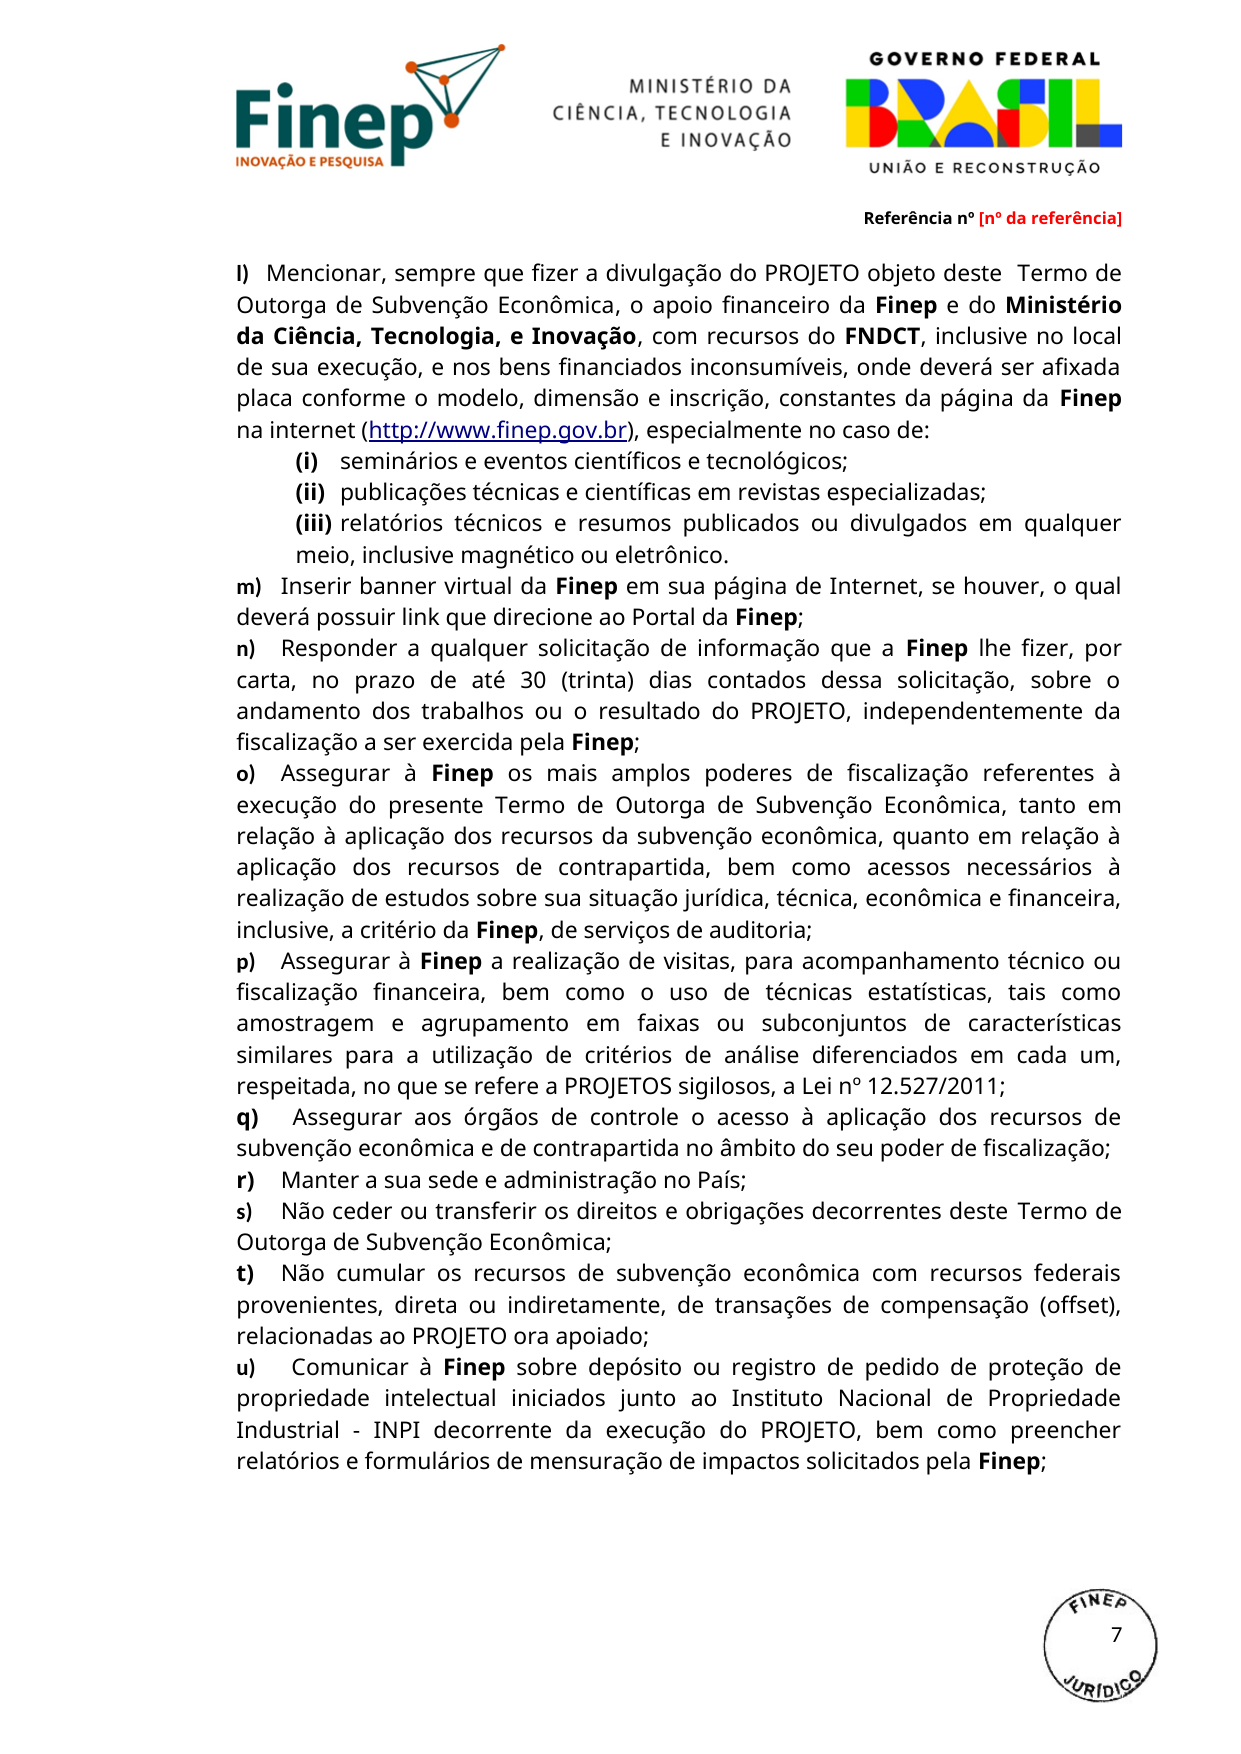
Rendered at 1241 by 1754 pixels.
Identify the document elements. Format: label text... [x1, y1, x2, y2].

list Comunicar à Finep sobre depósito ou registro de pedido de proteção de propriedade intelectual iniciados junto ao Instituto Nacional de Propriedade Industrial - INPI decorrente da execução do PROJETO, bem como preencher relatórios e formulários de mensuração de impactos solicitados pela Finep; [236, 1351, 1122, 1476]
list Inserir banner virtual da Finep em sua página de Internet, se houver, o qual deverá possuir link que direcione ao Portal da Finep; [236, 570, 1122, 632]
list publicações técnicas e científicas em revistas especializadas; [295, 476, 1122, 507]
list Responder a qualquer solicitação de informação que a Finep lhe fizer, por carta, no prazo de até 30 (trinta) dias contados dessa solicitação, sobre o andamento dos trabalhos ou o resultado do PROJETO, independentemente da fiscalização a ser exercida pela Finep; [236, 632, 1122, 757]
list seminários e eventos científicos e tecnológicos; [295, 445, 1122, 476]
list Não ceder ou transferir os direitos e obrigações decorrentes deste Termo de Outorga de Subvenção Econômica; [236, 1195, 1122, 1257]
list Assegurar à Finep os mais amplos poderes de fiscalização referentes à execução do presente Termo de Outorga de Subvenção Econômica, tanto em relação à aplicação dos recursos da subvenção econômica, quanto em relação à aplicação dos recursos de contrapartida, bem como acessos necessários à realização de estudos sobre sua situação jurídica, técnica, econômica e financeira, inclusive, a critério da Finep, de serviços de auditoria; [236, 757, 1122, 945]
list Assegurar aos órgãos de controle o acesso à aplicação dos recursos de subvenção econômica e de contrapartida no âmbito do seu poder de fiscalização; [236, 1101, 1122, 1164]
list Manter a sua sede e administração no País; [236, 1164, 1122, 1195]
list Não cumular os recursos de subvenção econômica com recursos federais provenientes, direta ou indiretamente, de transações de compensação (offset), relacionadas ao PROJETO ora apoiado; [236, 1257, 1122, 1351]
list relatórios técnicos e resumos publicados ou divulgados em qualquer meio, inclusive magnético ou eletrônico. [295, 507, 1122, 570]
list Mencionar, sempre que fizer a divulgação do PROJETO objeto deste Termo de Outorga de Subvenção Econômica, o apoio financeiro da Finep e do Ministério da Ciência, Tecnologia, e Inovação, com recursos do FNDCT, inclusive no local de sua execução, e nos bens financiados inconsumíveis, onde deverá ser afixada placa conforme o modelo, dimensão e inscrição, constantes da página da Finep na internet (http://www.finep.gov.br), especialmente no caso de: [236, 257, 1122, 445]
list Assegurar à Finep a realização de visitas, para acompanhamento técnico ou fiscalização financeira, bem como o uso de técnicas estatísticas, tais como amostragem e agrupamento em faixas ou subconjuntos de características similares para a utilização de critérios de análise diferenciados em cada um, respeitada, no que se refere a PROJETOS sigilosos, a Lei nº 12.527/2011; [236, 945, 1122, 1101]
